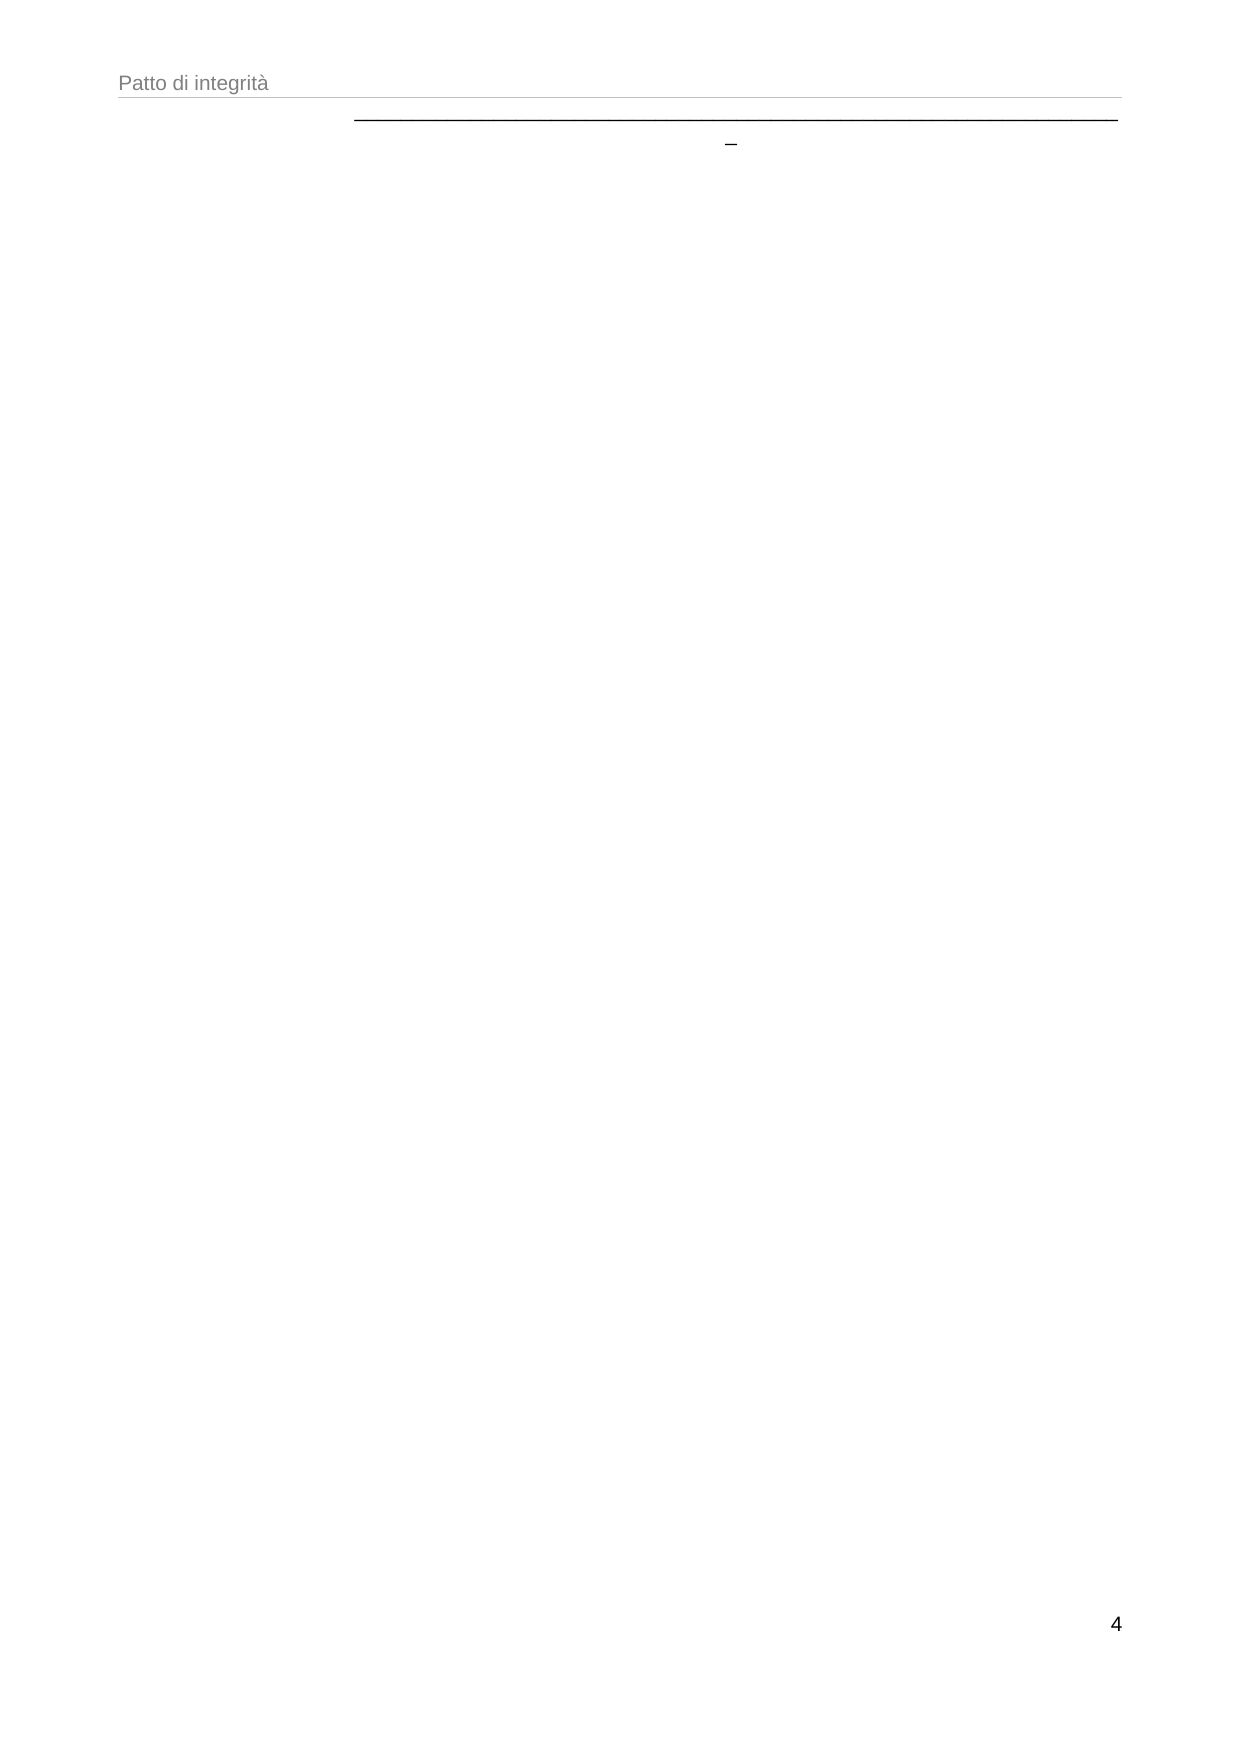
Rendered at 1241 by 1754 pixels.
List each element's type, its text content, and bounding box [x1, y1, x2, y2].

text ___________________________________________________________________ [339, 98, 1122, 146]
